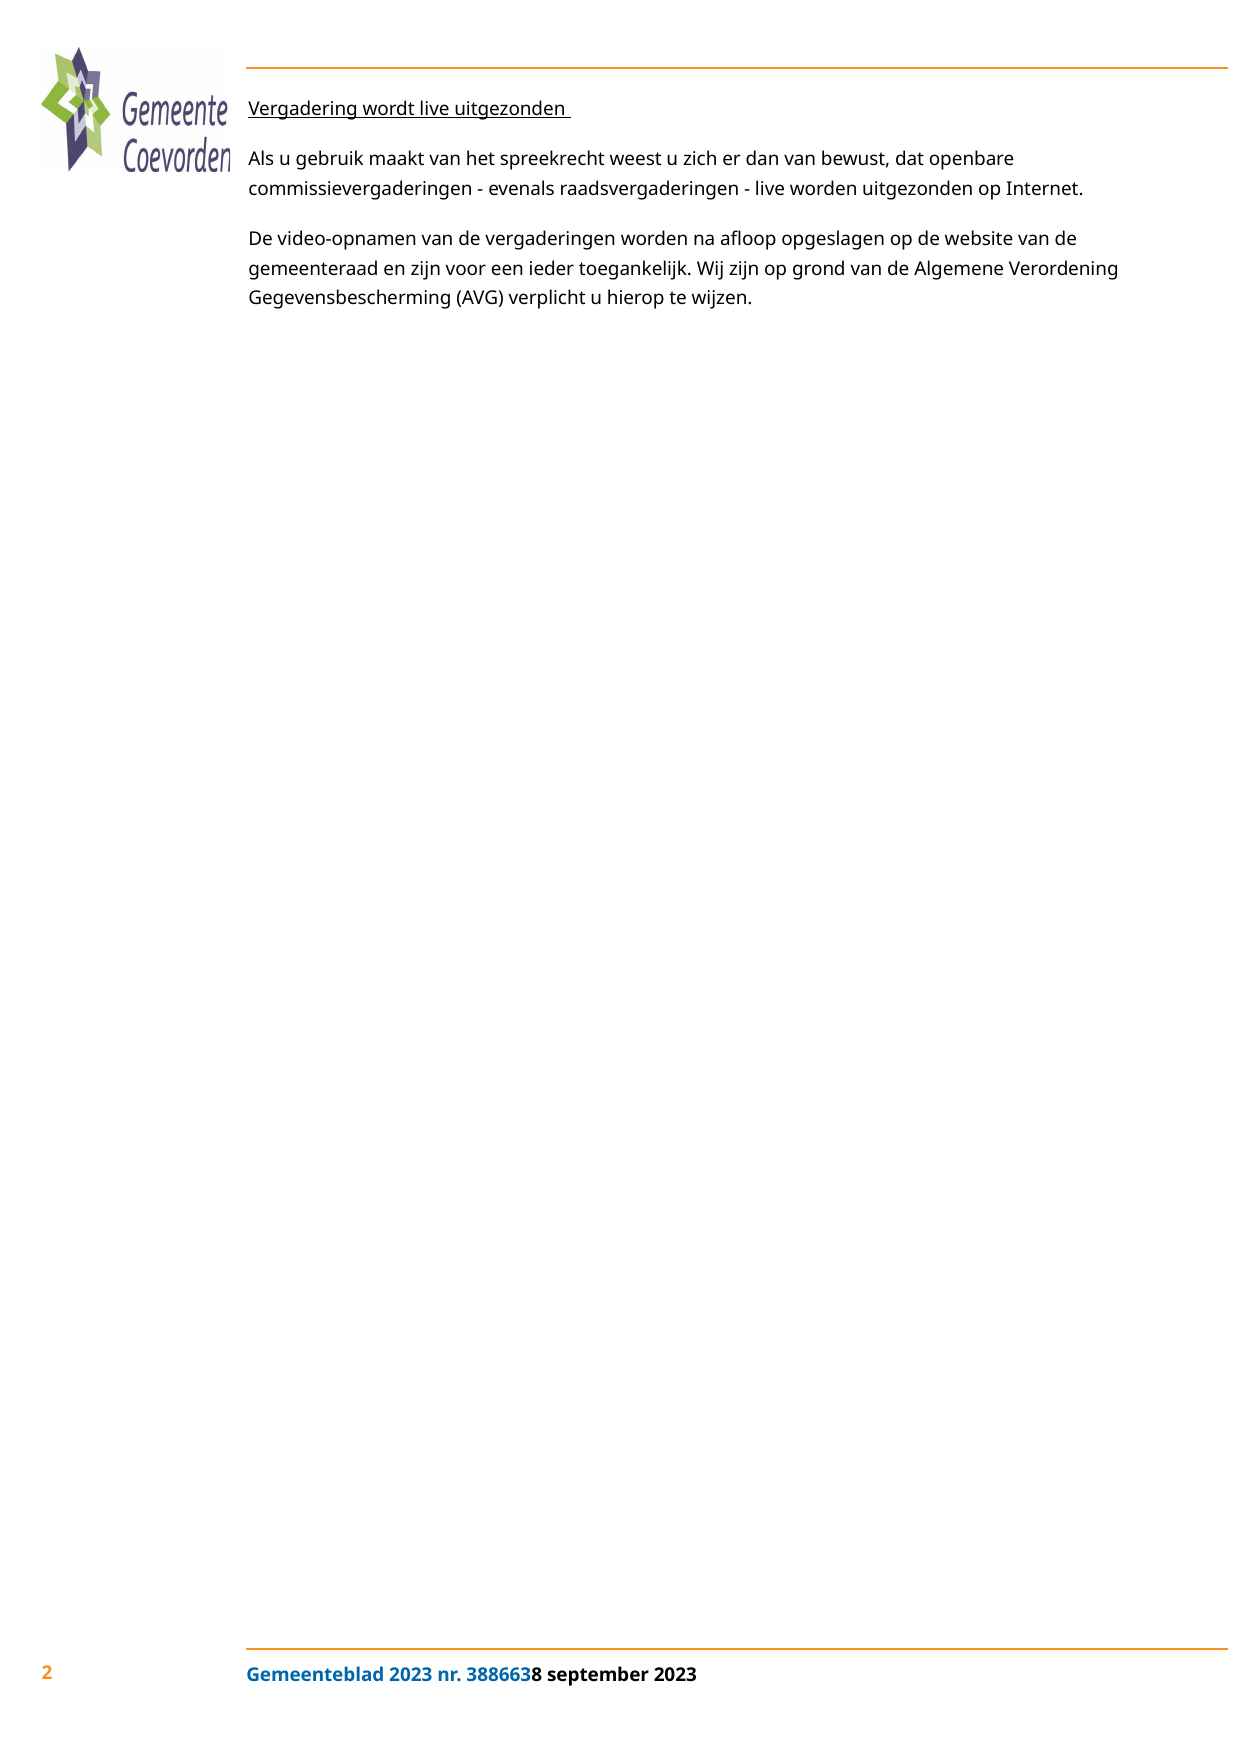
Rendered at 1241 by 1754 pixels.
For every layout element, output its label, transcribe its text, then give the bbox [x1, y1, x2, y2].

text De video-opnamen van de vergaderingen worden na afloop opgeslagen op de website van de gemeenteraad en zijn voor een ieder toegankelijk. Wij zijn op grond van de Algemene Verordening Gegevensbescherming (AVG) verplicht u hierop te wijzen. [248, 225, 1152, 310]
picture [41, 47, 231, 172]
text Als u gebruik maakt van het spreekrecht weest u zich er dan van bewust, dat openbare commissievergaderingen - evenals raadsvergaderingen - live worden uitgezonden op Internet. [248, 145, 1152, 201]
text Vergadering wordt live uitgezonden [248, 95, 1152, 121]
